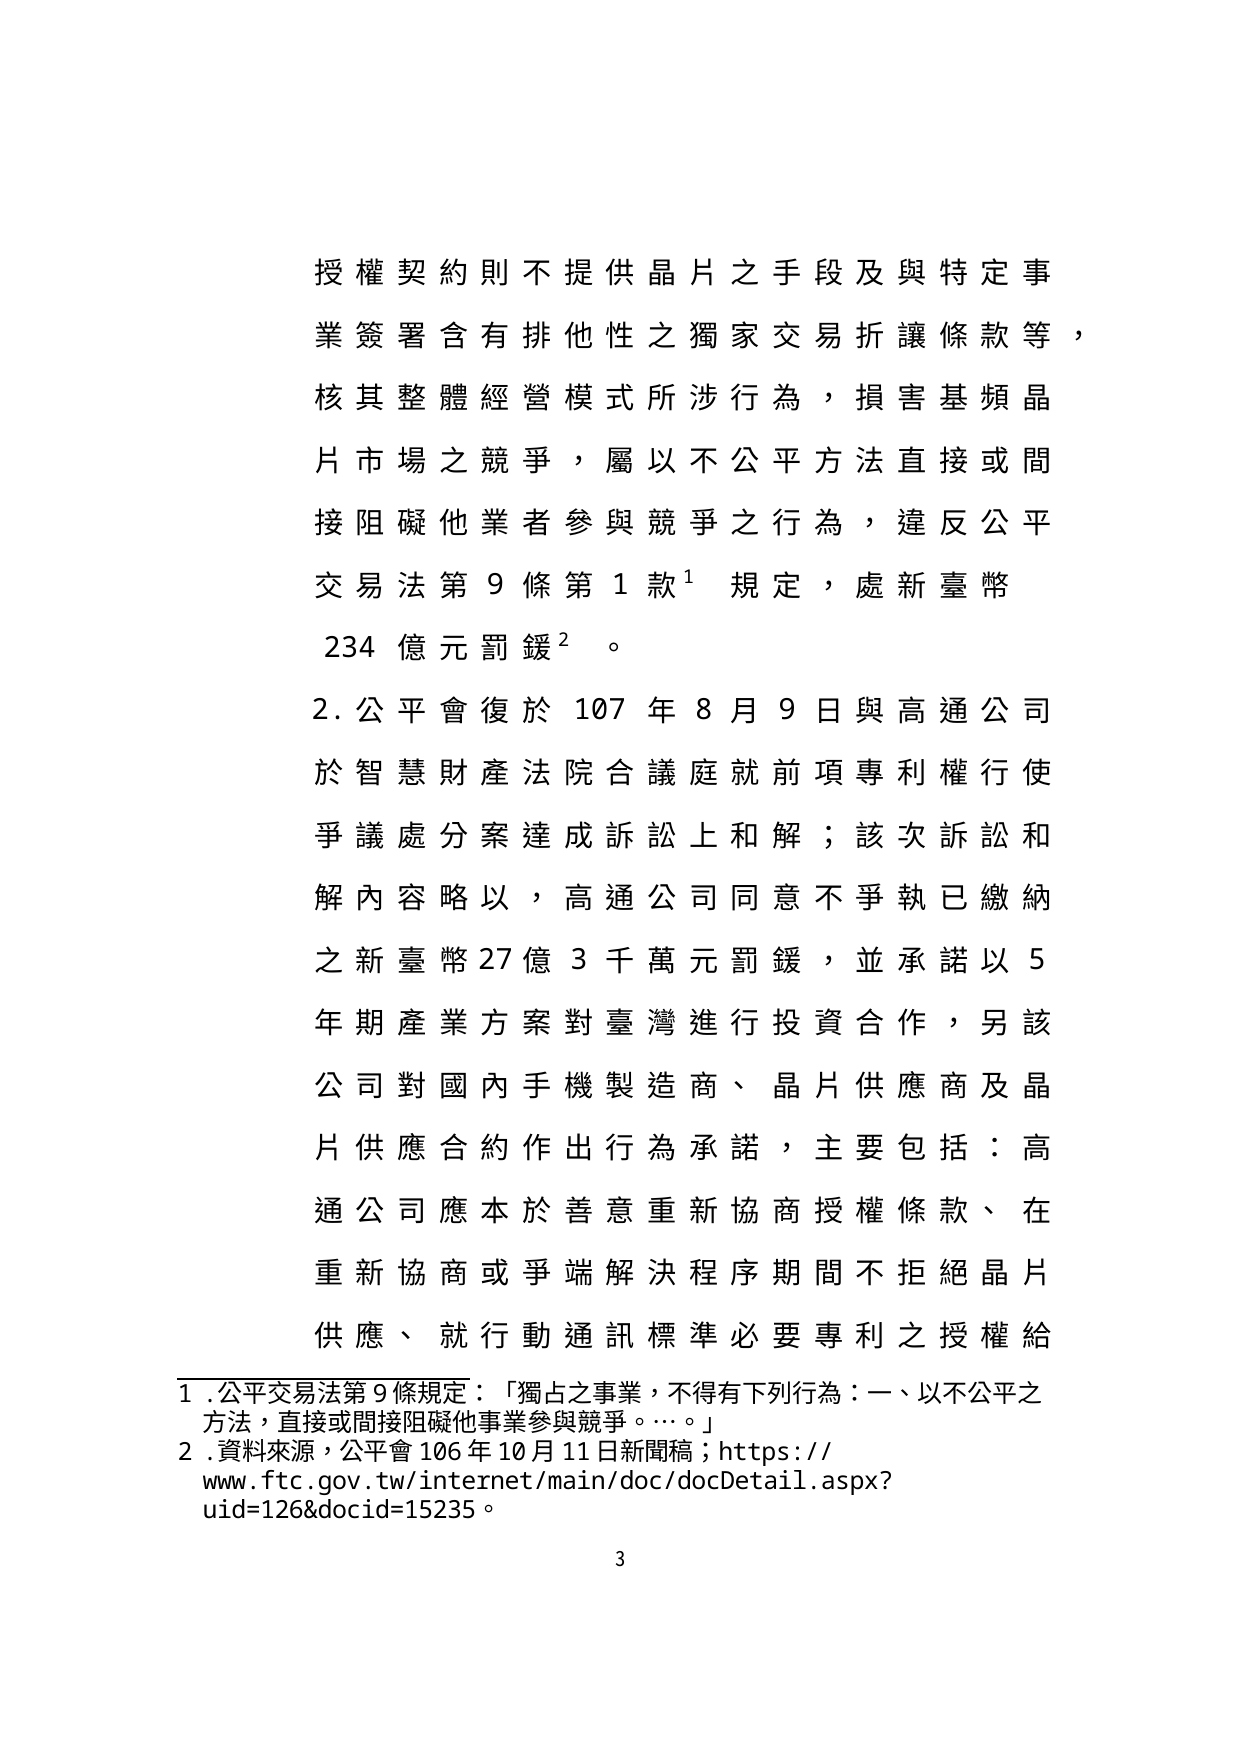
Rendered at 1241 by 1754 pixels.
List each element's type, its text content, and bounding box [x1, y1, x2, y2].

text 1.公平會於106年10月11日第1353次委員會議決議通過，美商Qualcomm Incorporated（下稱高通公司）於CDMA、WCDMA及LTE等行動通訊標準基頻晶片市場具獨占地位，然拒絕授權晶片競爭同業並要求訂定限制條款、採取不簽署授權契約則不提供晶片之手段及與特定事業簽署含有排他性之獨家交易折讓條款等，核其整體經營模式所涉行為，損害基頻晶片市場之競爭，屬以不公平方法直接或間接阻礙他業者參與競爭之行為，違反公平交易法第9條第1款規定，處新臺幣234億元罰鍰。 [271, 229, 1058, 667]
text .資料來源，公平會106年10月11日新聞稿；https://www.ftc.gov.tw/internet/main/doc/docDetail.aspx?uid=126&docid=15235。 [177, 1437, 1063, 1525]
text 2.公平會復於107年8月9日與高通公司於智慧財產法院合議庭就前項專利權行使爭議處分案達成訴訟上和解；該次訴訟和解內容略以，高通公司同意不爭執已繳納之新臺幣27億3千萬元罰鍰，並承諾以5年期產業方案對臺灣進行投資合作，另該公司對國內手機製造商、晶片供應商及晶片供應合約作出行為承諾，主要包括：高通公司應本於善意重新協商授權條款、在重新協商或爭端解決程序期間不拒絕晶片供應、就行動通訊標準必要專利之授權給 [271, 667, 1058, 1354]
text .公平交易法第9條規定：「獨占之事業，不得有下列行為：一、以不公平之方法，直接或間接阻礙他事業參與競爭。…。」 [177, 1379, 1063, 1437]
